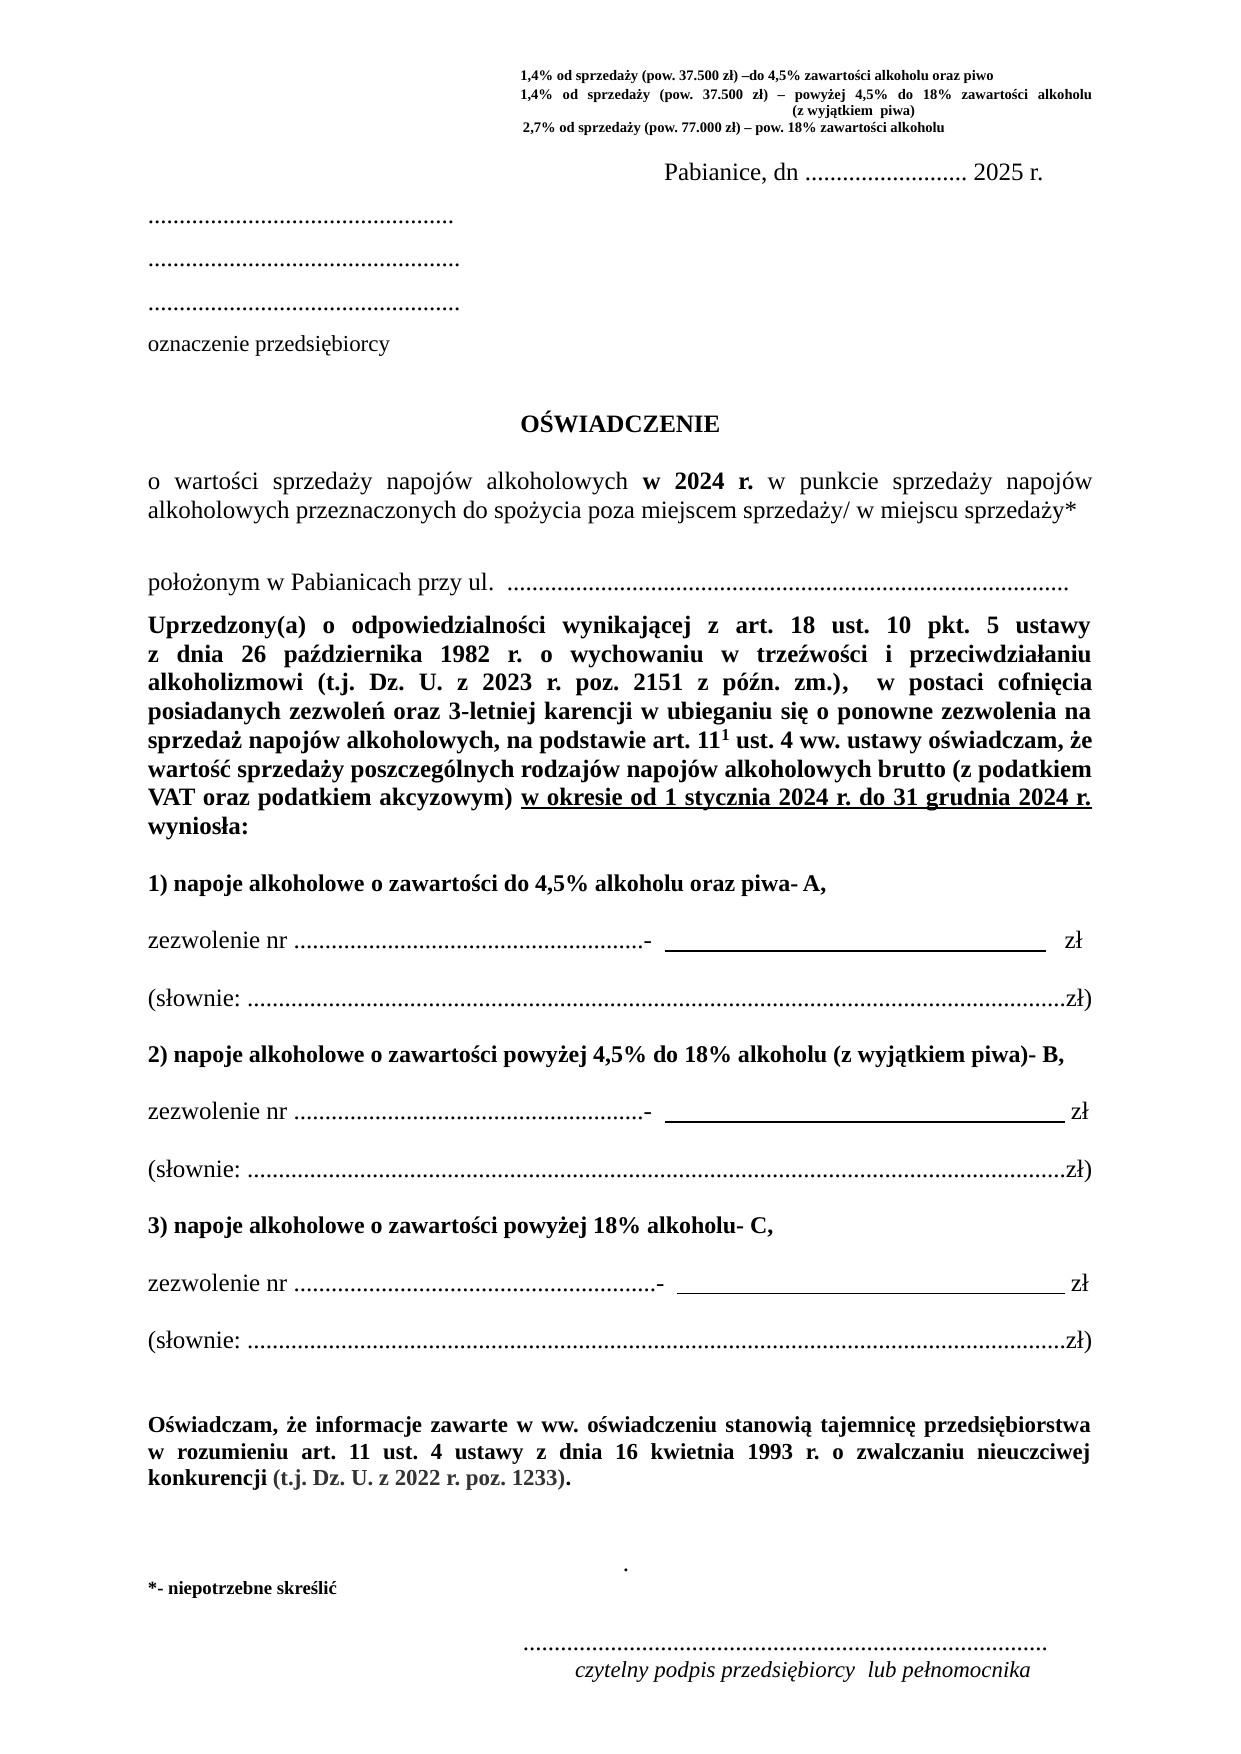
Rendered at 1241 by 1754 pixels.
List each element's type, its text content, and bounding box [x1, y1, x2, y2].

text o wartości sprzedaży napojów alkoholowych w 2024 r. w punkcie sprzedaży napojów alkoholowych przeznaczonych do spożycia poza miejscem sprzedaży/ w miejscu sprzedaży* [148, 466, 1092, 524]
text Oświadczam, że informacje zawarte w ww. oświadczeniu stanowią tajemnicę przedsiębiorstwa w rozumieniu art. 11 ust. 4 ustawy z dnia 16 kwietnia 1993 r. o zwalczaniu nieuczciwej konkurencji (t.j. Dz. U. z 2022 r. poz. 1233). [148, 1412, 1092, 1491]
text . [148, 1548, 1092, 1577]
text zezwolenie nr ........................................................- zł [148, 925, 1092, 954]
text 1) napoje alkoholowe o zawartości do 4,5% alkoholu oraz piwa- A, [148, 869, 1092, 896]
text czytelny podpis przedsiębiorcy lub pełnomocnika [148, 1656, 1092, 1682]
text (słownie: ...................................................................................................................................zł) [148, 1154, 1092, 1183]
text .................................................. [148, 287, 1092, 315]
text 1,4% od sprzedaży (pow. 37.500 zł) – powyżej 4,5% do 18% zawartości alkoholu (z wyjątkiem piwa) [443, 85, 1092, 119]
text ................................................. [148, 200, 1092, 229]
text 3) napoje alkoholowe o zawartości powyżej 18% alkoholu- C, [148, 1211, 1092, 1239]
text położonym w Pabianicach przy ul. .......................................................................................... [148, 567, 1092, 596]
text Uprzedzony(a) o odpowiedzialności wynikającej z art. 18 ust. 10 pkt. 5 ustawy z dnia 26 października 1982 r. o wychowaniu w trzeźwości i przeciwdziałaniu alkoholizmowi (t.j. Dz. U. z 2023 r. poz. 2151 z późn. zm.), w postaci cofnięcia posiadanych zezwoleń oraz 3-letniej karencji w ubieganiu się o ponowne zezwolenia na sprzedaż napojów alkoholowych, na podstawie art. 111 ust. 4 ww. ustawy oświadczam, że wartość sprzedaży poszczególnych rodzajów napojów alkoholowych brutto (z podatkiem VAT oraz podatkiem akcyzowym) w okresie od 1 stycznia 2024 r. do 31 grudnia 2024 r. wyniosła: [148, 610, 1092, 840]
text oznaczenie przedsiębiorcy [148, 330, 1092, 356]
text (słownie: ...................................................................................................................................zł) [148, 1325, 1092, 1354]
text zezwolenie nr ........................................................- zł [148, 1096, 1092, 1125]
text OŚWIADCZENIE [148, 409, 1092, 437]
text 2) napoje alkoholowe o zawartości powyżej 4,5% do 18% alkoholu (z wyjątkiem piwa)- B, [148, 1040, 1092, 1068]
text *- niepotrzebne skreślić [148, 1577, 1092, 1598]
text Pabianice, dn .......................... 2025 r. [148, 157, 1092, 186]
text (słownie: ...................................................................................................................................zł) [148, 983, 1092, 1011]
text .................................................................................... [148, 1627, 1092, 1656]
text 2,7% od sprzedaży (pow. 77.000 zł) – pow. 18% zawartości alkoholu [443, 119, 1092, 136]
text .................................................. [148, 243, 1092, 272]
text 1,4% od sprzedaży (pow. 37.500 zł) –do 4,5% zawartości alkoholu oraz piwo [148, 59, 1092, 85]
text zezwolenie nr ..........................................................- zł [148, 1268, 1092, 1297]
